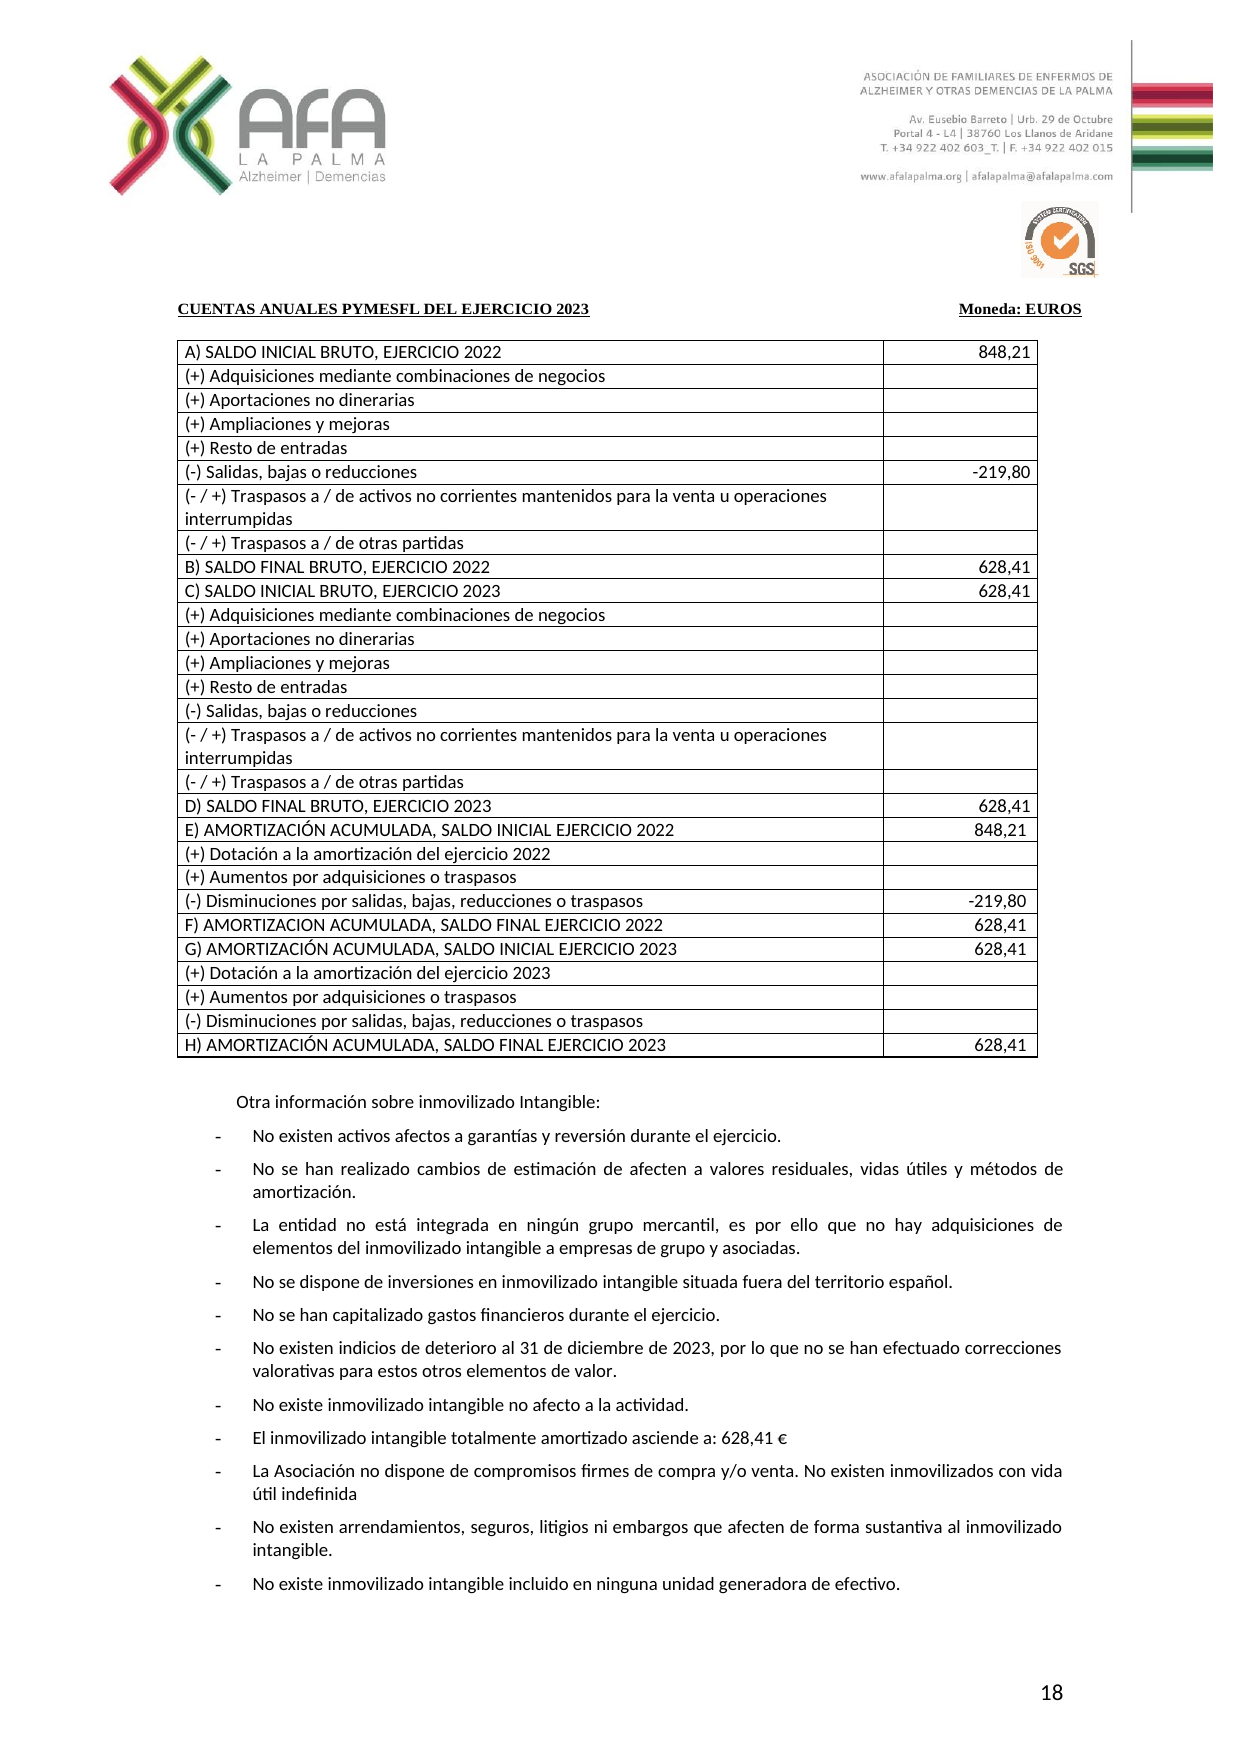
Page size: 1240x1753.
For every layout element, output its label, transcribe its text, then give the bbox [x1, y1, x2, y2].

table_cell (+) Aumentos por adquisiciones o traspasos [178, 866, 883, 889]
table_cell 628,41 [884, 794, 1037, 817]
table_cell [884, 365, 1037, 388]
table_cell G) AMORTIZACIÓN ACUMULADA, SALDO INICIAL EJERCICIO 2023 [178, 938, 883, 961]
table_cell [884, 389, 1037, 412]
table_cell 628,41 [884, 579, 1037, 602]
table_cell [884, 675, 1037, 698]
list No existen arrendamientos, seguros, litigios ni embargos que afecten de forma sustantiva al inmovilizado intangible. [215, 1516, 1063, 1562]
table_cell 628,41 [884, 938, 1037, 961]
table_cell [884, 413, 1037, 436]
table_cell C) SALDO INICIAL BRUTO, EJERCICIO 2023 [178, 579, 883, 602]
table_cell (- / +) Traspasos a / de activos no corrientes mantenidos para la venta u operaciones interrumpidas [178, 485, 883, 530]
table_cell E) AMORTIZACIÓN ACUMULADA, SALDO INICIAL EJERCICIO 2022 [178, 818, 883, 841]
list No se dispone de inversiones en inmovilizado intangible situada fuera del territorio español. [215, 1270, 1063, 1293]
table_cell [884, 531, 1037, 554]
table_cell (-) Salidas, bajas o reducciones [178, 699, 883, 722]
table_cell (+) Ampliaciones y mejoras [178, 651, 883, 674]
table_cell 628,41 [884, 555, 1037, 578]
table_cell [884, 986, 1037, 1008]
table_cell A) SALDO INICIAL BRUTO, EJERCICIO 2022 [178, 341, 883, 364]
table_cell 848,21 [884, 818, 1037, 841]
table_cell (-) Disminuciones por salidas, bajas, reducciones o traspasos [178, 1010, 883, 1032]
list No existe inmovilizado intangible no afecto a la actividad. [215, 1393, 1063, 1416]
table_cell [884, 866, 1037, 889]
list La Asociación no dispone de compromisos firmes de compra y/o venta. No existen inmovilizados con vida útil indefinida [215, 1459, 1063, 1505]
table_cell [884, 723, 1037, 769]
table_cell (- / +) Traspasos a / de activos no corrientes mantenidos para la venta u operaciones interrumpidas [178, 723, 883, 769]
list No existen indicios de deterioro al 31 de diciembre de 2023, por lo que no se han efectuado correcciones valorativas para estos otros elementos de valor. [215, 1337, 1063, 1382]
table_cell [884, 1010, 1037, 1032]
table_cell (+) Aportaciones no dinerarias [178, 627, 883, 650]
table_cell [884, 770, 1037, 793]
table_cell [884, 699, 1037, 722]
table_cell F) AMORTIZACION ACUMULADA, SALDO FINAL EJERCICIO 2022 [178, 914, 883, 937]
table_cell (- / +) Traspasos a / de otras partidas [178, 770, 883, 793]
table_cell [884, 651, 1037, 674]
list No se han capitalizado gastos financieros durante el ejercicio. [215, 1303, 1063, 1326]
table_cell (- / +) Traspasos a / de otras partidas [178, 531, 883, 554]
table_cell B) SALDO FINAL BRUTO, EJERCICIO 2022 [178, 555, 883, 578]
table_cell [884, 962, 1037, 984]
table_cell (+) Dotación a la amortización del ejercicio 2022 [178, 842, 883, 865]
list La entidad no está integrada en ningún grupo mercantil, es por ello que no hay adquisiciones de elementos del inmovilizado intangible a empresas de grupo y asociadas. [215, 1214, 1063, 1259]
table_cell (-) Salidas, bajas o reducciones [178, 461, 883, 483]
table_cell [884, 437, 1037, 459]
list No se han realizado cambios de estimación de afecten a valores residuales, vidas útiles y métodos de amortización. [215, 1157, 1063, 1203]
table_cell [884, 485, 1037, 530]
text Otra información sobre inmovilizado Intangible: [177, 1091, 1063, 1114]
table_cell 628,41 [884, 1034, 1037, 1056]
table_cell H) AMORTIZACIÓN ACUMULADA, SALDO FINAL EJERCICIO 2023 [178, 1034, 883, 1056]
table_cell (+) Ampliaciones y mejoras [178, 413, 883, 436]
table_cell [884, 842, 1037, 865]
table_cell (+) Adquisiciones mediante combinaciones de negocios [178, 603, 883, 626]
table_cell (+) Resto de entradas [178, 437, 883, 459]
table_cell (+) Dotación a la amortización del ejercicio 2023 [178, 962, 883, 984]
list El inmovilizado intangible totalmente amortizado asciende a: 628,41 € [215, 1426, 1063, 1449]
table_cell D) SALDO FINAL BRUTO, EJERCICIO 2023 [178, 794, 883, 817]
table_cell 628,41 [884, 914, 1037, 937]
table_cell -219,80 [884, 890, 1037, 913]
table_cell (-) Disminuciones por salidas, bajas, reducciones o traspasos [178, 890, 883, 913]
table_cell 848,21 [884, 341, 1037, 364]
table_cell (+) Aportaciones no dinerarias [178, 389, 883, 412]
table_cell [884, 603, 1037, 626]
list No existe inmovilizado intangible incluido en ninguna unidad generadora de efectivo. [215, 1572, 1063, 1595]
table_cell (+) Adquisiciones mediante combinaciones de negocios [178, 365, 883, 388]
table_cell (+) Aumentos por adquisiciones o traspasos [178, 986, 883, 1008]
table_cell (+) Resto de entradas [178, 675, 883, 698]
table_cell -219,80 [884, 461, 1037, 483]
table_cell [884, 627, 1037, 650]
list No existen activos afectos a garantías y reversión durante el ejercicio. [215, 1124, 1063, 1147]
